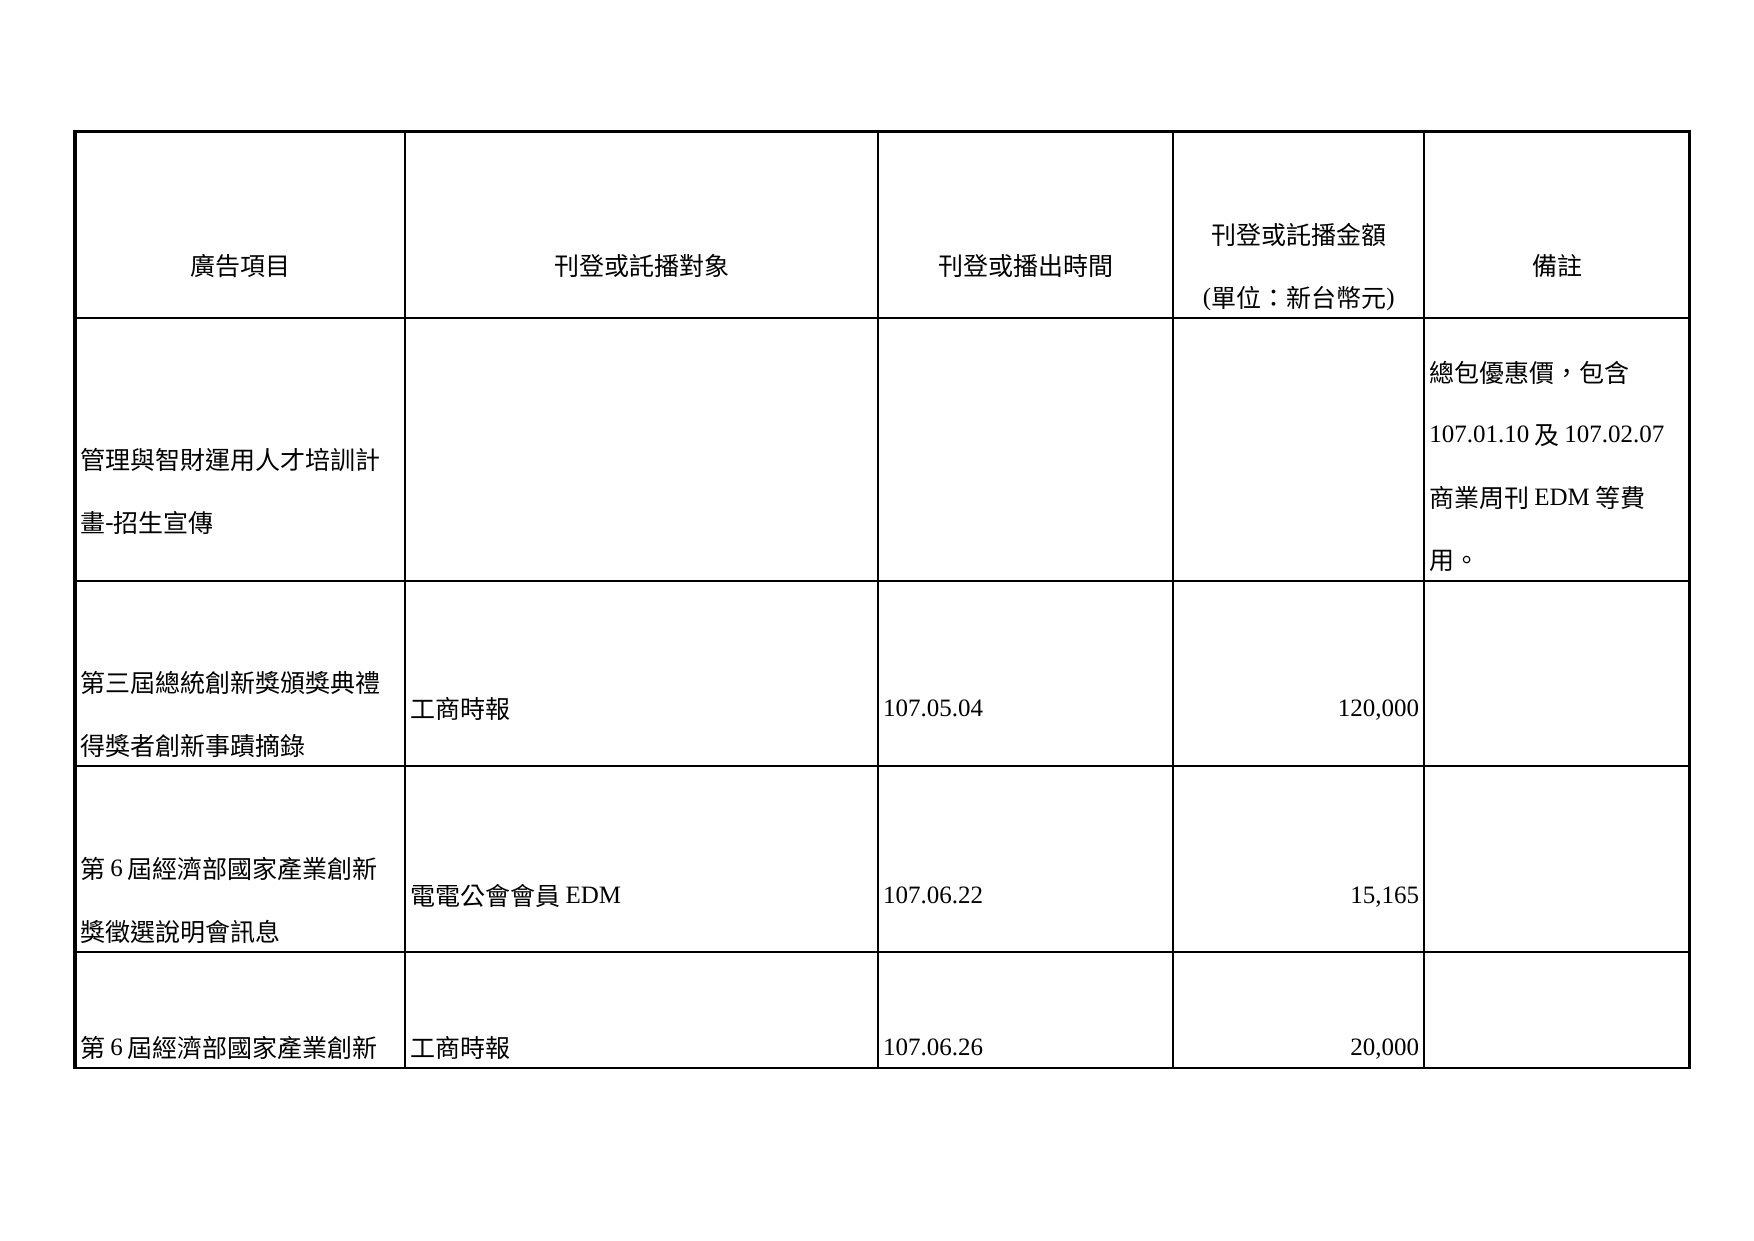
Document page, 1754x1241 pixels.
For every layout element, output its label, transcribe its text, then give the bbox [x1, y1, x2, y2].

table_cell [1425, 953, 1688, 1067]
table_cell [1425, 767, 1688, 951]
table_cell 電電公會會員EDM [406, 767, 877, 951]
table_cell 管理與智財運用人才培訓計畫-招生宣傳 [77, 319, 404, 579]
table_header 備註 [1425, 133, 1688, 317]
table_cell 工商時報 [406, 582, 877, 765]
table_cell 第三屆總統創新獎頒獎典禮得獎者創新事蹟摘錄 [77, 582, 404, 765]
table_cell 工商時報 [406, 953, 877, 1067]
table_header 刊登或播出時間 [879, 133, 1172, 317]
table_cell 120,000 [1174, 582, 1423, 765]
table_cell [879, 319, 1172, 579]
table_cell 20,000 [1174, 953, 1423, 1067]
table_cell 107.06.26 [879, 953, 1172, 1067]
table_header 刊登或託播金額 (單位：新台幣元) [1174, 133, 1423, 317]
table_cell [1425, 582, 1688, 765]
table_cell 15,165 [1174, 767, 1423, 951]
table_cell 第6屆經濟部國家產業創新 [77, 953, 404, 1067]
table_cell - [1174, 319, 1423, 579]
table_cell 107.06.22 [879, 767, 1172, 951]
table_cell 107.05.04 [879, 582, 1172, 765]
table_header 刊登或託播對象 [406, 133, 877, 317]
table_header 廣告項目 [77, 133, 404, 317]
table_cell 第6屆經濟部國家產業創新獎徵選說明會訊息 [77, 767, 404, 951]
table_cell [406, 319, 877, 579]
table_cell 總包優惠價，包含107.01.10及107.02.07商業周刊EDM等費用。 [1425, 319, 1688, 579]
